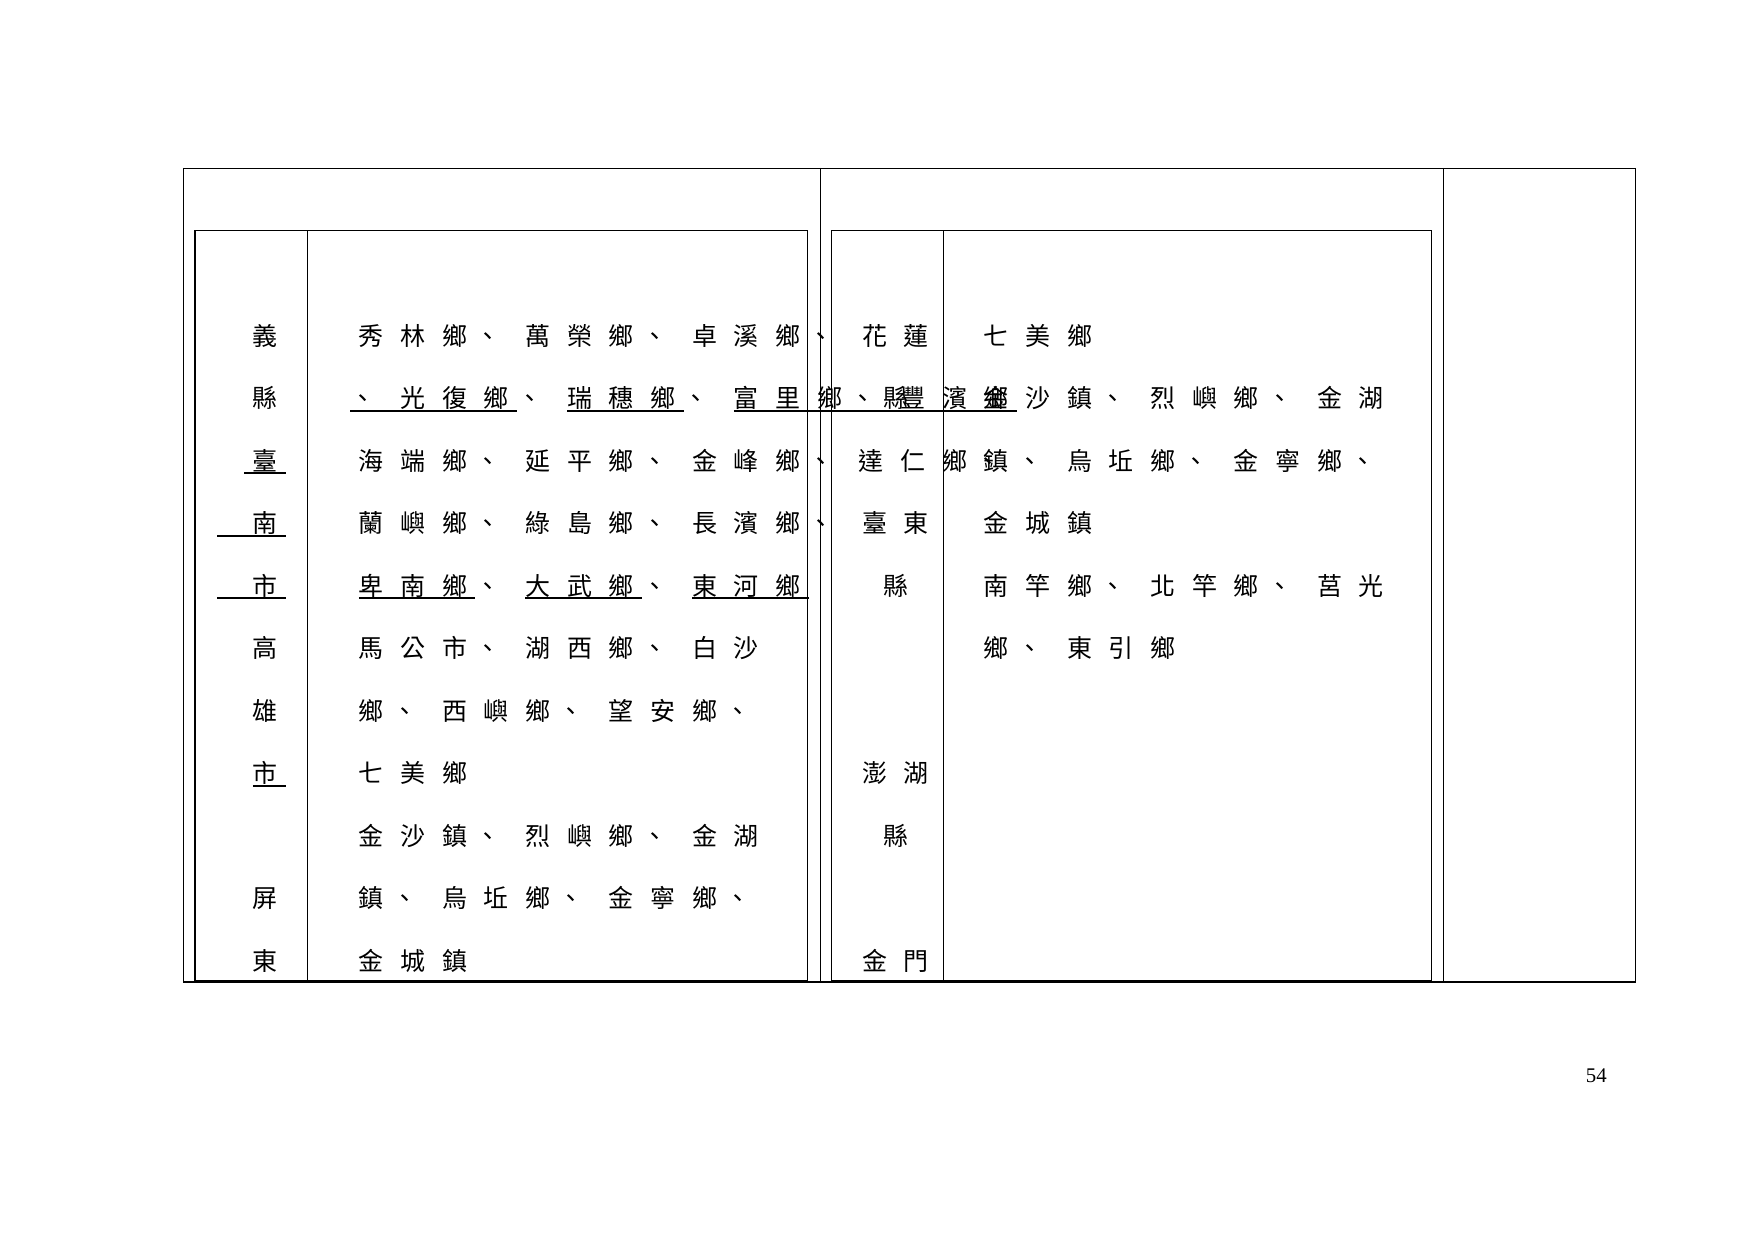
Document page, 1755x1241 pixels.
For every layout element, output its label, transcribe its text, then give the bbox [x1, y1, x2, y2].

table_cell 附表二 山地、離島或偏遠地區之範圍 [821, 169, 1443, 981]
table_cell 義縣 臺南市 高雄市 屏東 [196, 231, 307, 980]
table_cell 考量醫療資源可近性，檢討現行山地、離島或偏遠地區之範圍規定，並修正附表二為「優生保健措施醫療資源不足地區之範圍」。 [1444, 169, 1635, 981]
table_cell 附表二 優生保健措施醫療資源不足地區之範圍 [184, 169, 820, 981]
table_cell 大同鄉、南澳鄉 烏來鄉、貢寮鄉、雙溪鄉、平溪鄉 復興鄉 尖石鄉、五峰鄉 泰安鄉 和平鄉 信義鄉、仁愛鄉 阿里山鄉、大埔鄉 茂林鄉、桃源鄉、三民鄉 三地門鄉、霧台鄉、瑪家鄉、泰武鄉、 來義鄉、春日鄉、獅子鄉、牡丹鄉、琉球鄉、恆春鎮、車城鄉、滿洲鄉、枋山鄉、 秀林鄉、萬榮鄉、卓溪鄉 海端鄉、延平鄉、金峰鄉、達仁鄉、 蘭嶼鄉、綠島鄉、長濱鄉 馬公市、湖西鄉、白沙鄉、西嶼鄉、望安鄉、七美鄉、金城鎮、金寧鎮 七美鄉 金沙鎮、烈嶼鄉、金湖鎮、烏坵鄉、金寧鄉、金城鎮 南竿鄉、北竿鄉、莒光鄉、東引鄉 [944, 231, 1431, 980]
table_cell 附表二 優生保健措施醫療資源不足地區之範圍 [808, 412, 820, 981]
table_cell 宜蘭縣 臺北縣 桃園縣 新竹縣 苗栗縣 臺中縣 南投縣 嘉義縣 高雄縣 屏東縣 花蓮縣 臺東縣 澎湖縣 金門縣 連江縣 [832, 231, 943, 410]
table_cell 大同鄉、南澳鄉 烏來區、貢寮區、雙溪區、平溪區、石碇區 、坪林區 復興鄉 尖石鄉、五峰鄉、 泰安鄉、南庄鄉、獅潭鄉 和平區 信義鄉、仁愛鄉、中寮鄉 阿里山鄉、大埔鄉、番路鄉 楠西區、南化區、左鎮區、龍崎區 茂林區、桃源區、那瑪夏區、田寮區、六龜區 、甲仙區 三地門鄉、霧台鄉、瑪家鄉、泰武鄉、 來義鄉、春日鄉、獅子鄉、牡丹鄉、琉球鄉、恆春鎮、車城鄉、滿洲鄉、枋山鄉 秀林鄉、萬榮鄉、卓溪鄉、鳳林鎮、壽豐鄉 、光復鄉、瑞穗鄉、富里鄉、豐濱鄉 海端鄉、延平鄉、金峰鄉、達仁鄉、 蘭嶼鄉、綠島鄉、長濱鄉、鹿野鄉、 卑南鄉、大武鄉、東河鄉 馬公市、湖西鄉、白沙鄉、西嶼鄉、望安鄉、七美鄉 金沙鎮、烈嶼鄉、金湖鎮、烏坵鄉、金寧鄉、金城鎮 南竿鄉、北竿鄉、莒光鄉、東引鄉 [308, 231, 807, 980]
table_cell 宜蘭縣 臺北縣 桃園縣 新竹縣 苗栗縣 臺中縣 南投縣 嘉義縣 高雄縣 屏東縣 花蓮縣 臺東縣 澎湖縣 金門縣 連江縣 [832, 412, 943, 980]
table_cell 附表二 山地、離島或偏遠地區之範圍 [821, 412, 831, 981]
